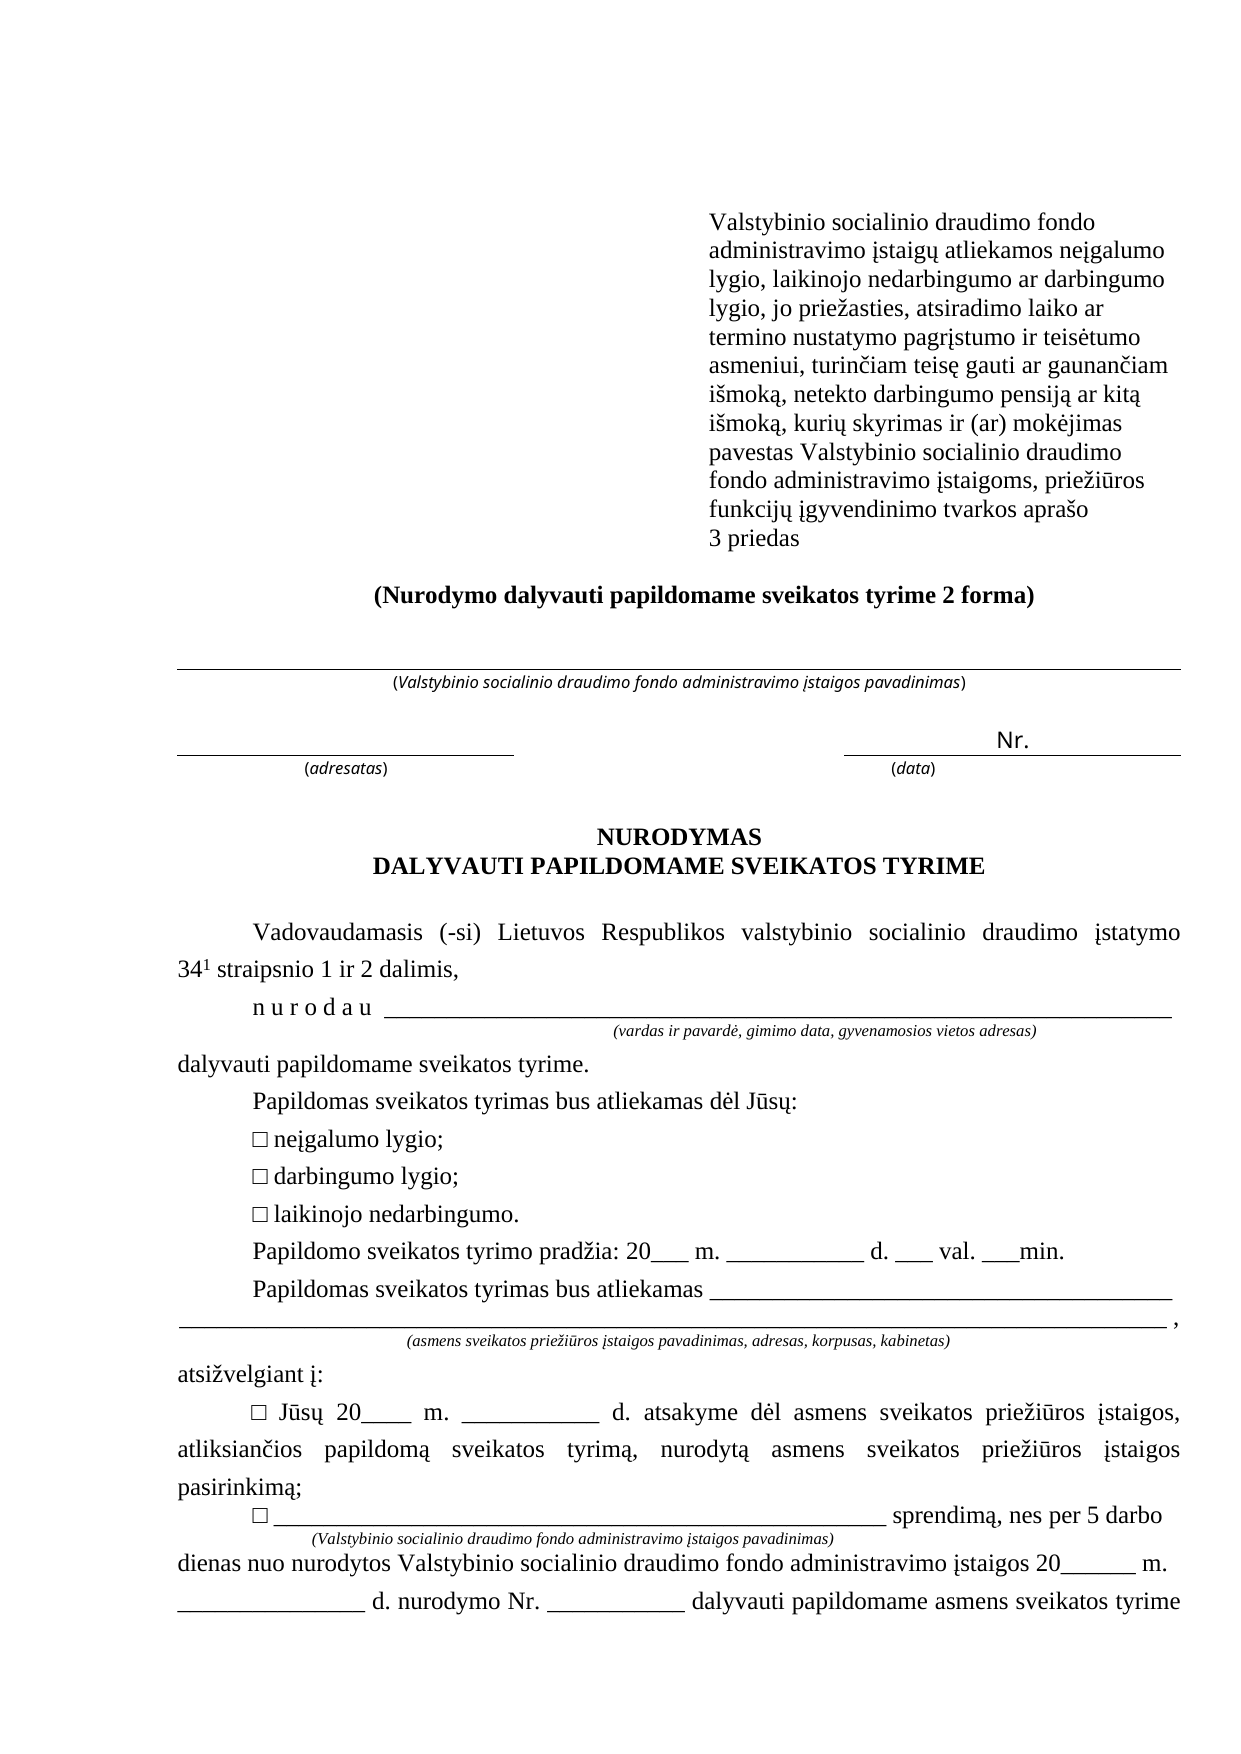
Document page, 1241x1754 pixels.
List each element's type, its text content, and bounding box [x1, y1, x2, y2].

text atsižvelgiant į: [177, 1350, 1181, 1388]
table_cell (Valstybinio socialinio draudimo fondo administravimo įstaigos pavadinimas) [177, 670, 1181, 693]
text asmeniui, turinčiam teisę gauti ar gaunančiam [709, 350, 1181, 379]
text fondo administravimo įstaigoms, priežiūros [709, 465, 1181, 494]
text □ neįgalumo lygio; [177, 1115, 1181, 1152]
table_cell [177, 791, 514, 822]
text _______________________________________________________________________________ , (asmens sveikatos priežiūros įstaigos pavadinimas, adresas, korpusas, kabinetas) [177, 1302, 1181, 1350]
text funkcijų įgyvendinimo tvarkos aprašo [709, 494, 1181, 523]
text NURODYMAS [177, 822, 1181, 851]
text termino nustatymo pagrįstumo ir teisėtumo [709, 322, 1181, 350]
table_cell (data) [844, 756, 1181, 791]
table_cell [514, 791, 844, 822]
text Papildomo sveikatos tyrimo pradžia: 20___ m. ___________ d. ___ val. ___min. [177, 1227, 1181, 1265]
table_header Nr. [844, 724, 1181, 755]
text □ darbingumo lygio; [177, 1152, 1181, 1190]
table_header [177, 724, 514, 755]
table_cell [844, 791, 1181, 822]
text administravimo įstaigų atliekamos neįgalumo [709, 235, 1181, 264]
text Papildomas sveikatos tyrimas bus atliekamas dėl Jūsų: [177, 1077, 1181, 1115]
text lygio, laikinojo nedarbingumo ar darbingumo [709, 264, 1181, 293]
text DALYVAUTI PAPILDOMAME SVEIKATOS TYRIME [177, 851, 1181, 879]
text □ _________________________________________________ sprendimą, nes per 5 darbo [177, 1500, 1181, 1529]
text dalyvauti papildomame sveikatos tyrime. [177, 1040, 1181, 1077]
table_header [177, 638, 1181, 669]
text 3 priedas [709, 523, 1181, 552]
table_cell [514, 755, 844, 791]
table_cell (adresatas) [177, 756, 514, 791]
text išmoką, netekto darbingumo pensiją ar kitą [709, 379, 1181, 408]
text Valstybinio socialinio draudimo fondo [709, 207, 1181, 235]
table_header [514, 724, 844, 755]
text išmoką, kurių skyrimas ir (ar) mokėjimas [709, 408, 1181, 437]
text Vadovaudamasis (-si) Lietuvos Respublikos valstybinio socialinio draudimo įstatymo 341 straipsnio 1 ir 2 dalimis, [177, 908, 1181, 983]
text _______________ d. nurodymo Nr. ___________ dalyvauti papildomame asmens sveikatos tyrime [177, 1577, 1181, 1614]
text Papildomas sveikatos tyrimas bus atliekamas _____________________________________ [177, 1265, 1181, 1302]
text □ laikinojo nedarbingumo. [177, 1190, 1181, 1227]
text (Valstybinio socialinio draudimo fondo administravimo įstaigos pavadinimas) [177, 1529, 1181, 1548]
text pavestas Valstybinio socialinio draudimo [709, 437, 1181, 465]
text (vardas ir pavardė, gimimo data, gyvenamosios vietos adresas) [177, 1021, 1181, 1040]
text (Nurodymo dalyvauti papildomame sveikatos tyrime 2 forma) [227, 580, 1181, 609]
text dienas nuo nurodytos Valstybinio socialinio draudimo fondo administravimo įstaigos 20______ m. [177, 1548, 1181, 1577]
text □ Jūsų 20____ m. ___________ d. atsakyme dėl asmens sveikatos priežiūros įstaigos, atliksiančios papildomą sveikatos tyrimą, nurodytą asmens sveikatos priežiūros įstaigos pasirinkimą; [177, 1388, 1181, 1500]
text nurodau _______________________________________________________________ [177, 983, 1181, 1021]
text lygio, jo priežasties, atsiradimo laiko ar [709, 293, 1181, 322]
